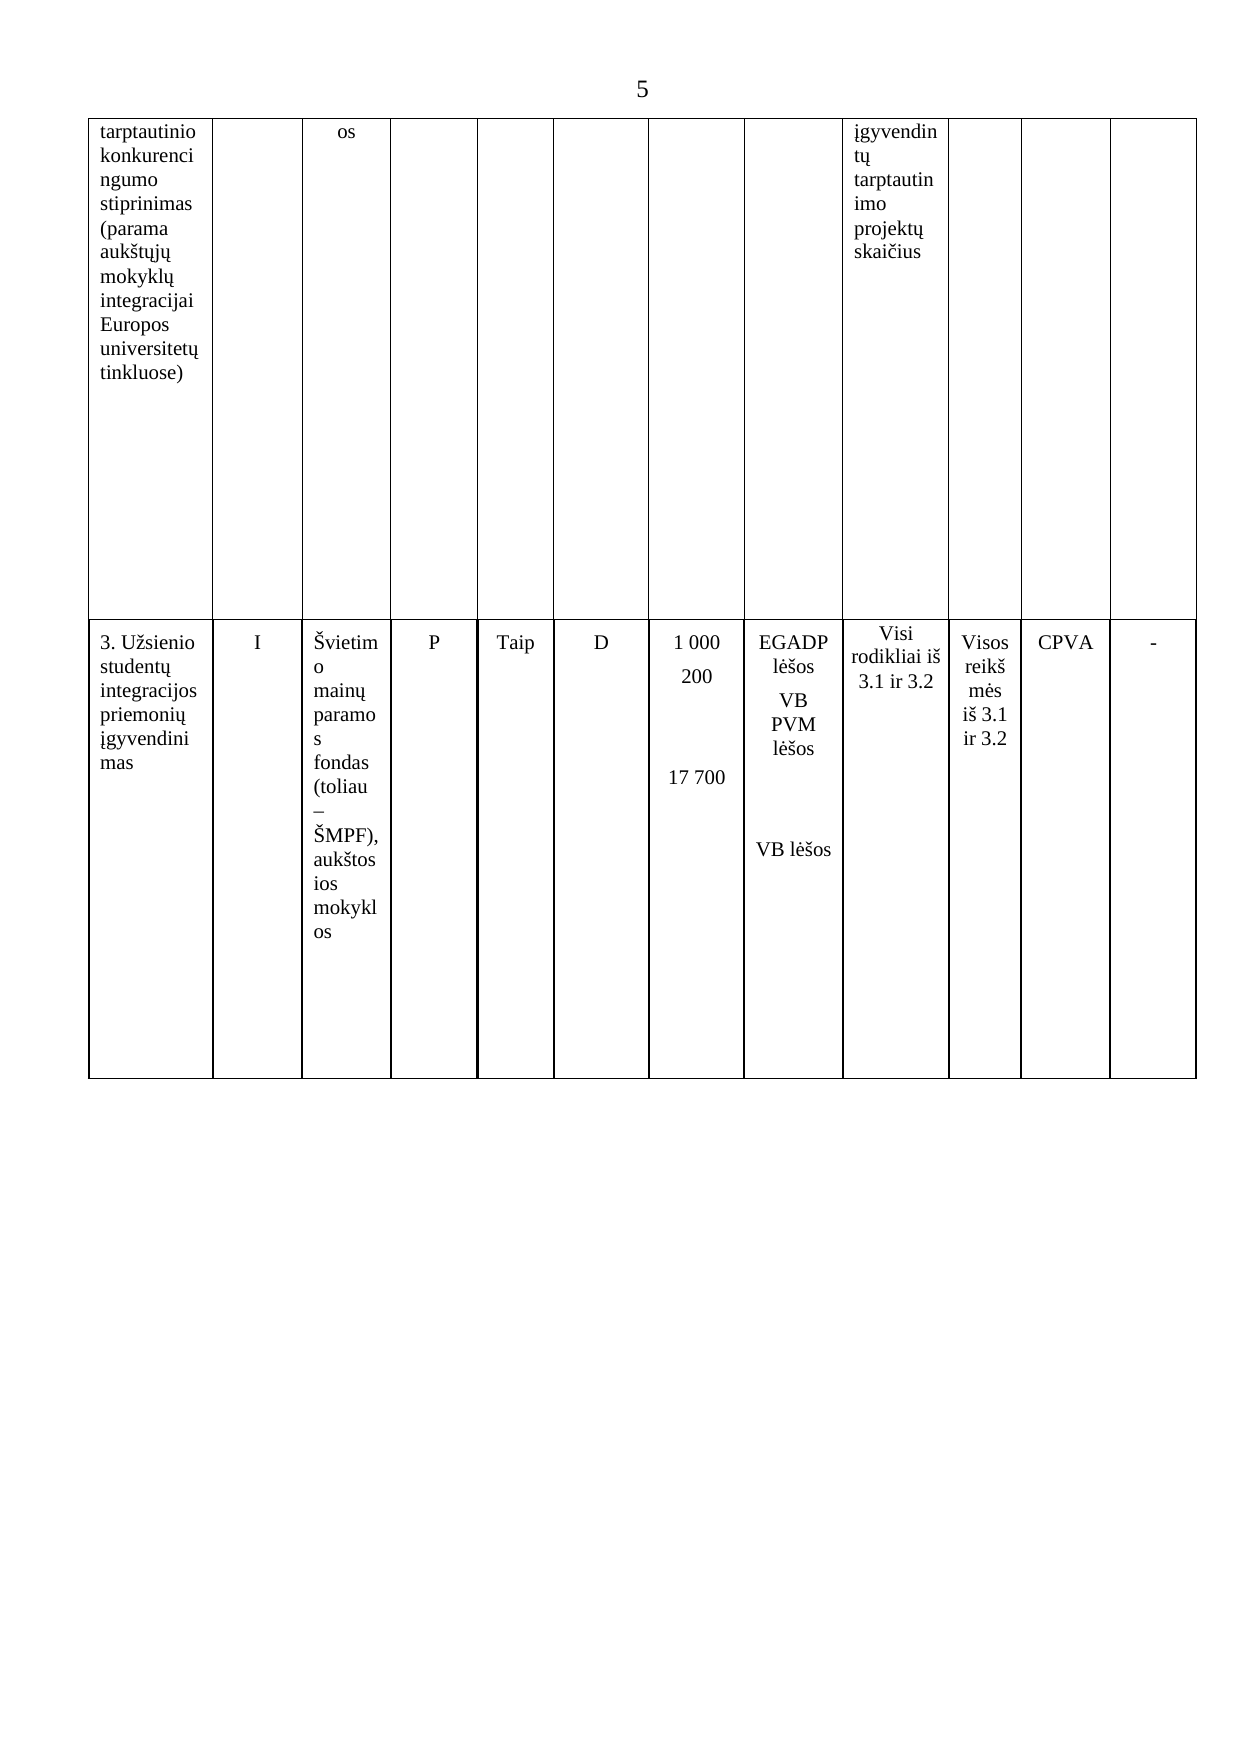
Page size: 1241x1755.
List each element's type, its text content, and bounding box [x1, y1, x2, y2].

table_cell [949, 119, 1021, 619]
table_cell os [303, 119, 390, 619]
table_cell [213, 119, 302, 619]
table_cell P [392, 620, 476, 1077]
table_cell [745, 119, 842, 619]
table_cell Taip [479, 620, 553, 1077]
table_cell įgyvendintų tarptautinimo projektų skaičius [843, 119, 948, 619]
table_cell 3. Užsienio studentų integracijos priemonių įgyvendinimas [90, 620, 212, 1077]
table_cell [649, 119, 744, 619]
table_cell Švietimo mainų paramos fondas (toliau – ŠMPF), aukštosios mokyklos [303, 620, 390, 1077]
table_cell CPVA [1022, 620, 1109, 1077]
table_cell [554, 119, 648, 619]
table_cell I [214, 620, 301, 1077]
table_cell [391, 119, 477, 619]
table_cell [478, 119, 553, 619]
table_cell EGADP lėšos VB PVM lėšos VB lėšos [745, 620, 842, 1077]
table_cell Visos reikšmės iš 3.1 ir 3.2 [950, 620, 1020, 1077]
table_cell Visi rodikliai iš 3.1 ir 3.2 [844, 620, 948, 1077]
table_cell - [1111, 119, 1196, 619]
table_cell D [555, 620, 648, 1077]
table_cell 1 000 200 17 700 [650, 620, 743, 1077]
table_cell tarptautinio konkurencingumo stiprinimas (parama aukštųjų mokyklų integracijai Europos universitetų tinkluose) [89, 119, 212, 619]
table_cell [1022, 119, 1110, 619]
table_cell - [1111, 620, 1195, 1077]
